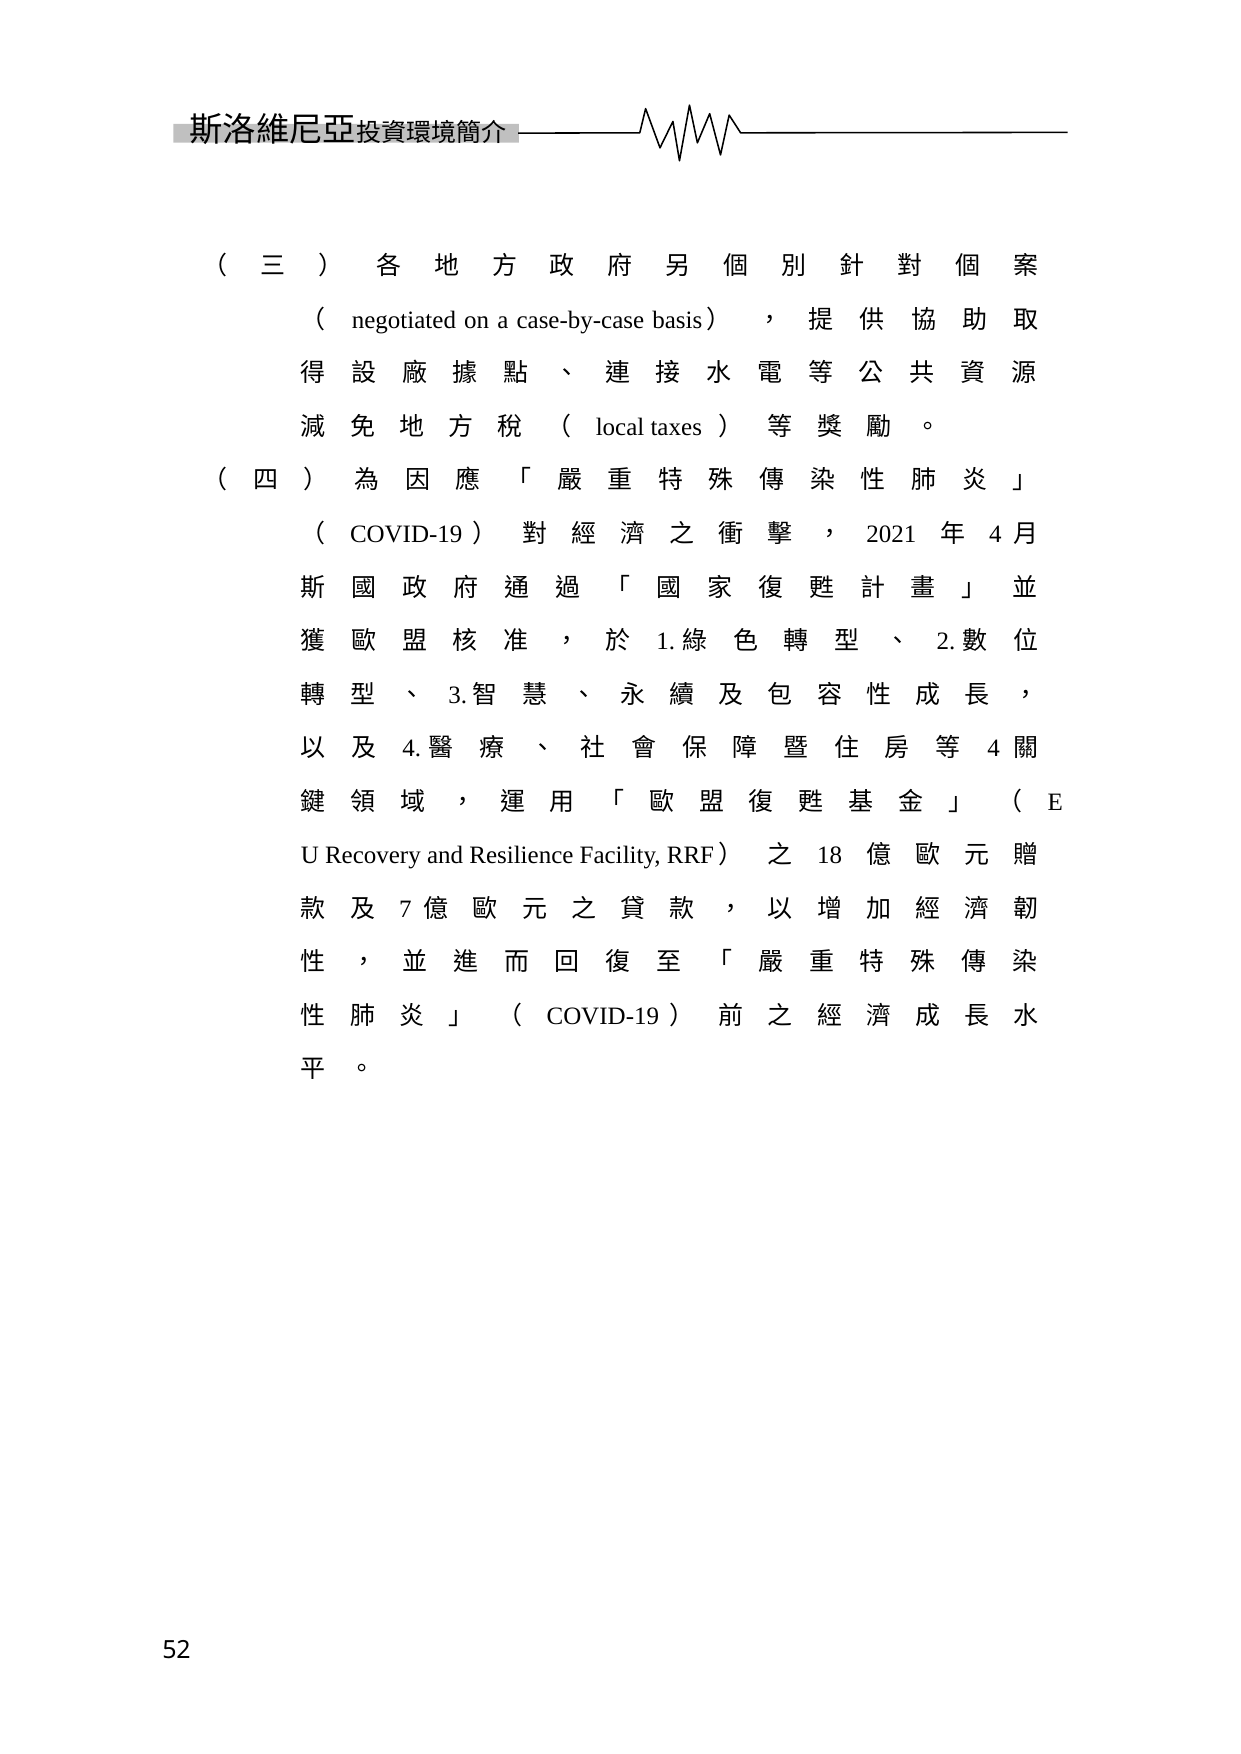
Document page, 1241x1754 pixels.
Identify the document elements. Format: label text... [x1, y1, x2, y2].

text （四）為因應「嚴重特殊傳染性肺炎」（COVID-19）對經濟之衝擊，2021年4月斯國政府通過「國家復甦計畫」並獲歐盟核准，於1.綠色轉型、2.數位轉型、3.智慧、永續及包容性成長，以及4.醫療、社會保障暨住房等4關鍵領域，運用「歐盟復甦基金」（EU Recovery and Resilience Facility, RRF）之18億歐元贈款及7億歐元之貸款，以增加經濟韌性，並進而回復至「嚴重特殊傳染性肺炎」（COVID-19）前之經濟成長水平。 [202, 451, 1063, 1094]
text （三）各地方政府另個別針對個案（negotiated on a case-by-case basis），提供協助取得設廠據點、連接水電等公共資源、減免地方稅（local taxes）等獎勵。 [202, 237, 1063, 451]
